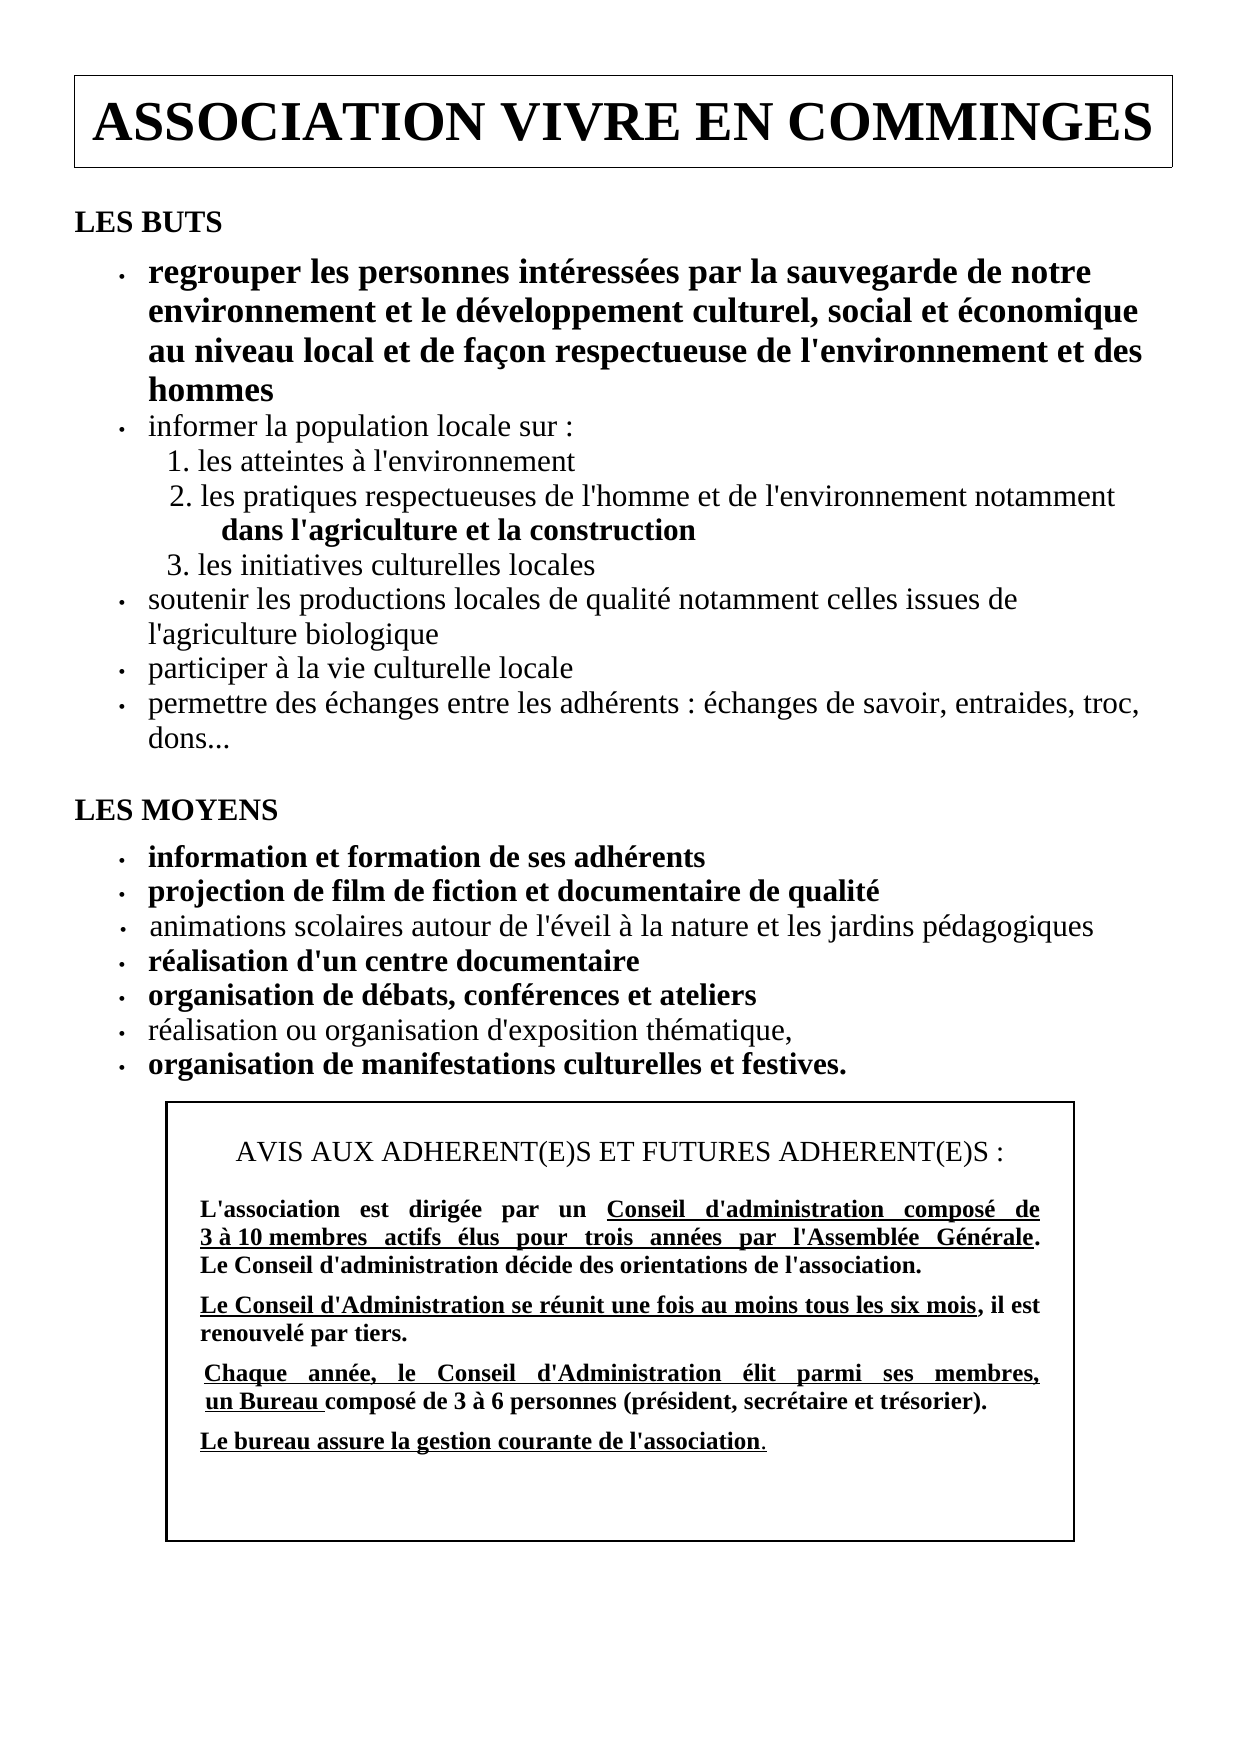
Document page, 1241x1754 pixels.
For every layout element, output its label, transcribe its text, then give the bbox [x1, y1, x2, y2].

list animations scolaires autour de l'éveil à la nature et les jardins pédagogiques [120, 908, 1172, 943]
list projection de film de fiction et documentaire de qualité [118, 874, 1172, 908]
list organisation de débats, conférences et ateliers [118, 978, 1172, 1012]
list informer la population locale sur : [118, 409, 1172, 443]
list permettre des échanges entre les adhérents : échanges de savoir, entraides, troc, dons... [118, 686, 1172, 755]
text 1. les atteintes à l'environnement [74, 443, 1172, 478]
list regrouper les personnes intéressées par la sauvegarde de notre environnement et le développement culturel, social et économique au niveau local et de façon respectueuse de l'environnement et des hommes [118, 252, 1172, 409]
list AVIS AUX ADHERENT(E)S ET FUTURES ADHERENT(E)S : [200, 1136, 1040, 1168]
list soutenir les productions locales de qualité notamment celles issues de l'agriculture biologique [118, 582, 1172, 651]
text 3. les initiatives culturelles locales [74, 547, 1172, 582]
subtitle LES MOYENS [74, 792, 1172, 827]
list Chaque année, le Conseil d'Administration élit parmi ses membres, un Bureau composé de 3 à 6 personnes (président, secrétaire et trésorier). [204, 1359, 1041, 1414]
list réalisation d'un centre documentaire [118, 943, 1172, 978]
list réalisation ou organisation d'exposition thématique, [118, 1012, 1172, 1047]
list organisation de manifestations culturelles et festives. [118, 1047, 1172, 1081]
subtitle ASSOCIATION VIVRE EN COMMINGES [75, 76, 1172, 167]
list Le bureau assure la gestion courante de l'association. [200, 1427, 1040, 1455]
list L'association est dirigée par un Conseil d'administration composé de 3 à 10 membres actifs élus pour trois années par l'Assemblée Générale. Le Conseil d'administration décide des orientations de l'association. [200, 1196, 1040, 1279]
list information et formation de ses adhérents [118, 839, 1172, 874]
list participer à la vie culturelle locale [118, 651, 1172, 686]
list [168, 1103, 1073, 1540]
subtitle LES BUTS [74, 205, 1172, 239]
list Le Conseil d'Administration se réunit une fois au moins tous les six mois, il est renouvelé par tiers. [200, 1291, 1040, 1347]
text 2. les pratiques respectueuses de l'homme et de l'environnement notamment dans l'agriculture et la construction [76, 478, 1172, 547]
